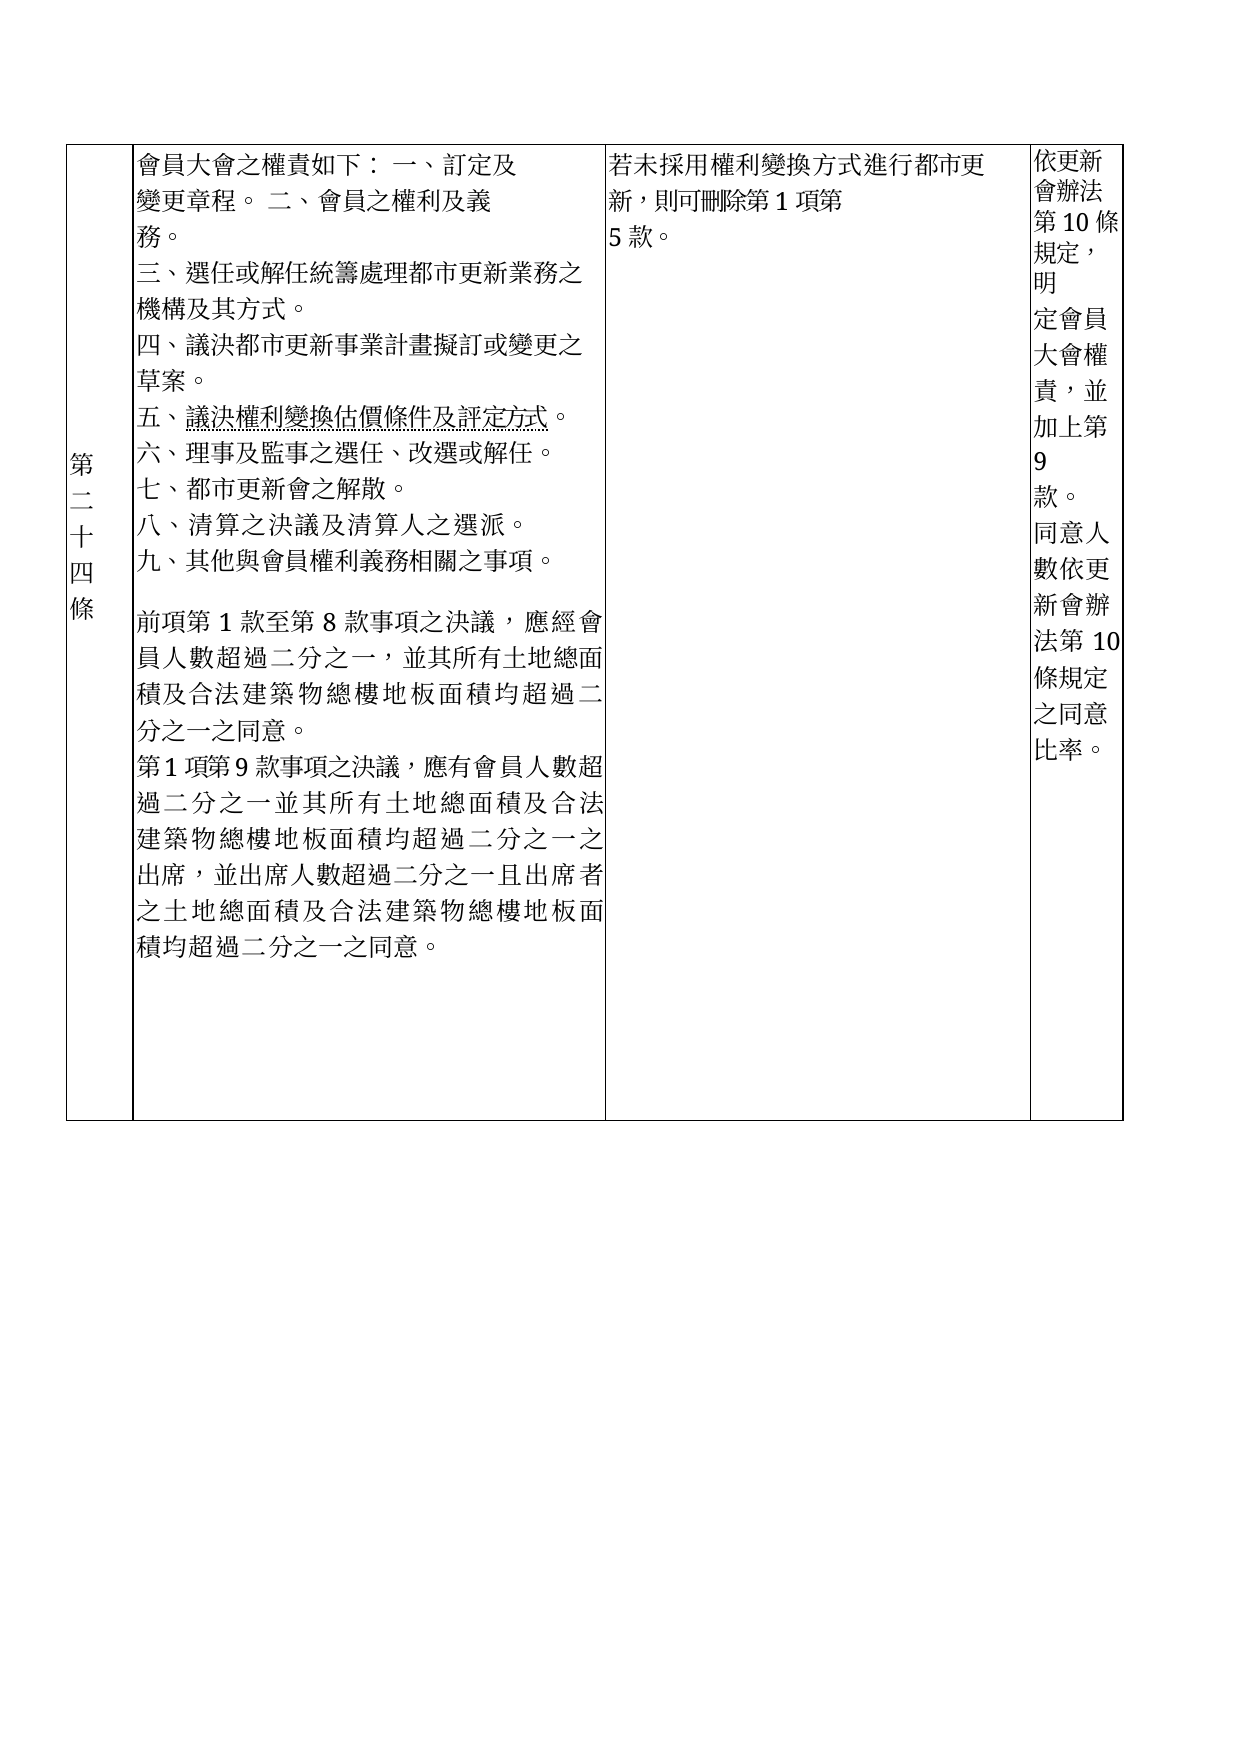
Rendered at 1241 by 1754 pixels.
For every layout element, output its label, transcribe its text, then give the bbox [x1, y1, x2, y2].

table_cell 會員大會之權責如下： 一、訂定及變更章程。 二、會員之權利及義務。 三、選任或解任統籌處理都市更新業務之機構及其方式。 四、議決都市更新事業計畫擬訂或變更之草案。 五、議決權利變換估價條件及評定方式。 六、理事及監事之選任、改選或解任。 七、都市更新會之解散。 八、清算之決議及清算人之選派。 九、其他與會員權利義務相關之事項。 前項第 1 款至第 8 款事項之決議，應經會員人數超過二分之一，並其所有土地總面積及合法建築物總樓地板面積均超過二分之一之同意。 第 1 項第 9 款事項之決議，應有會員人數超過二分之一並其所有土地總面積及合法建築物總樓地板面積均超過二分之一之出席，並出席人數超過二分之一且出席者之土地總面積及合法建築物總樓地板面積均超過二分之一之同意。 [134, 145, 605, 1119]
table_cell 若未採用權利變換方式進行都市更新，則可刪除第 1 項第 5 款。 [606, 145, 1030, 1119]
table_cell 第二十四條 [67, 145, 132, 1119]
table_cell 依更新會辦法第 10 條規定，明 定會員大會權責，並加上第 9 款。 同意人數依更新會辦法第 10 條規定之同意比率。 [1031, 145, 1122, 1119]
